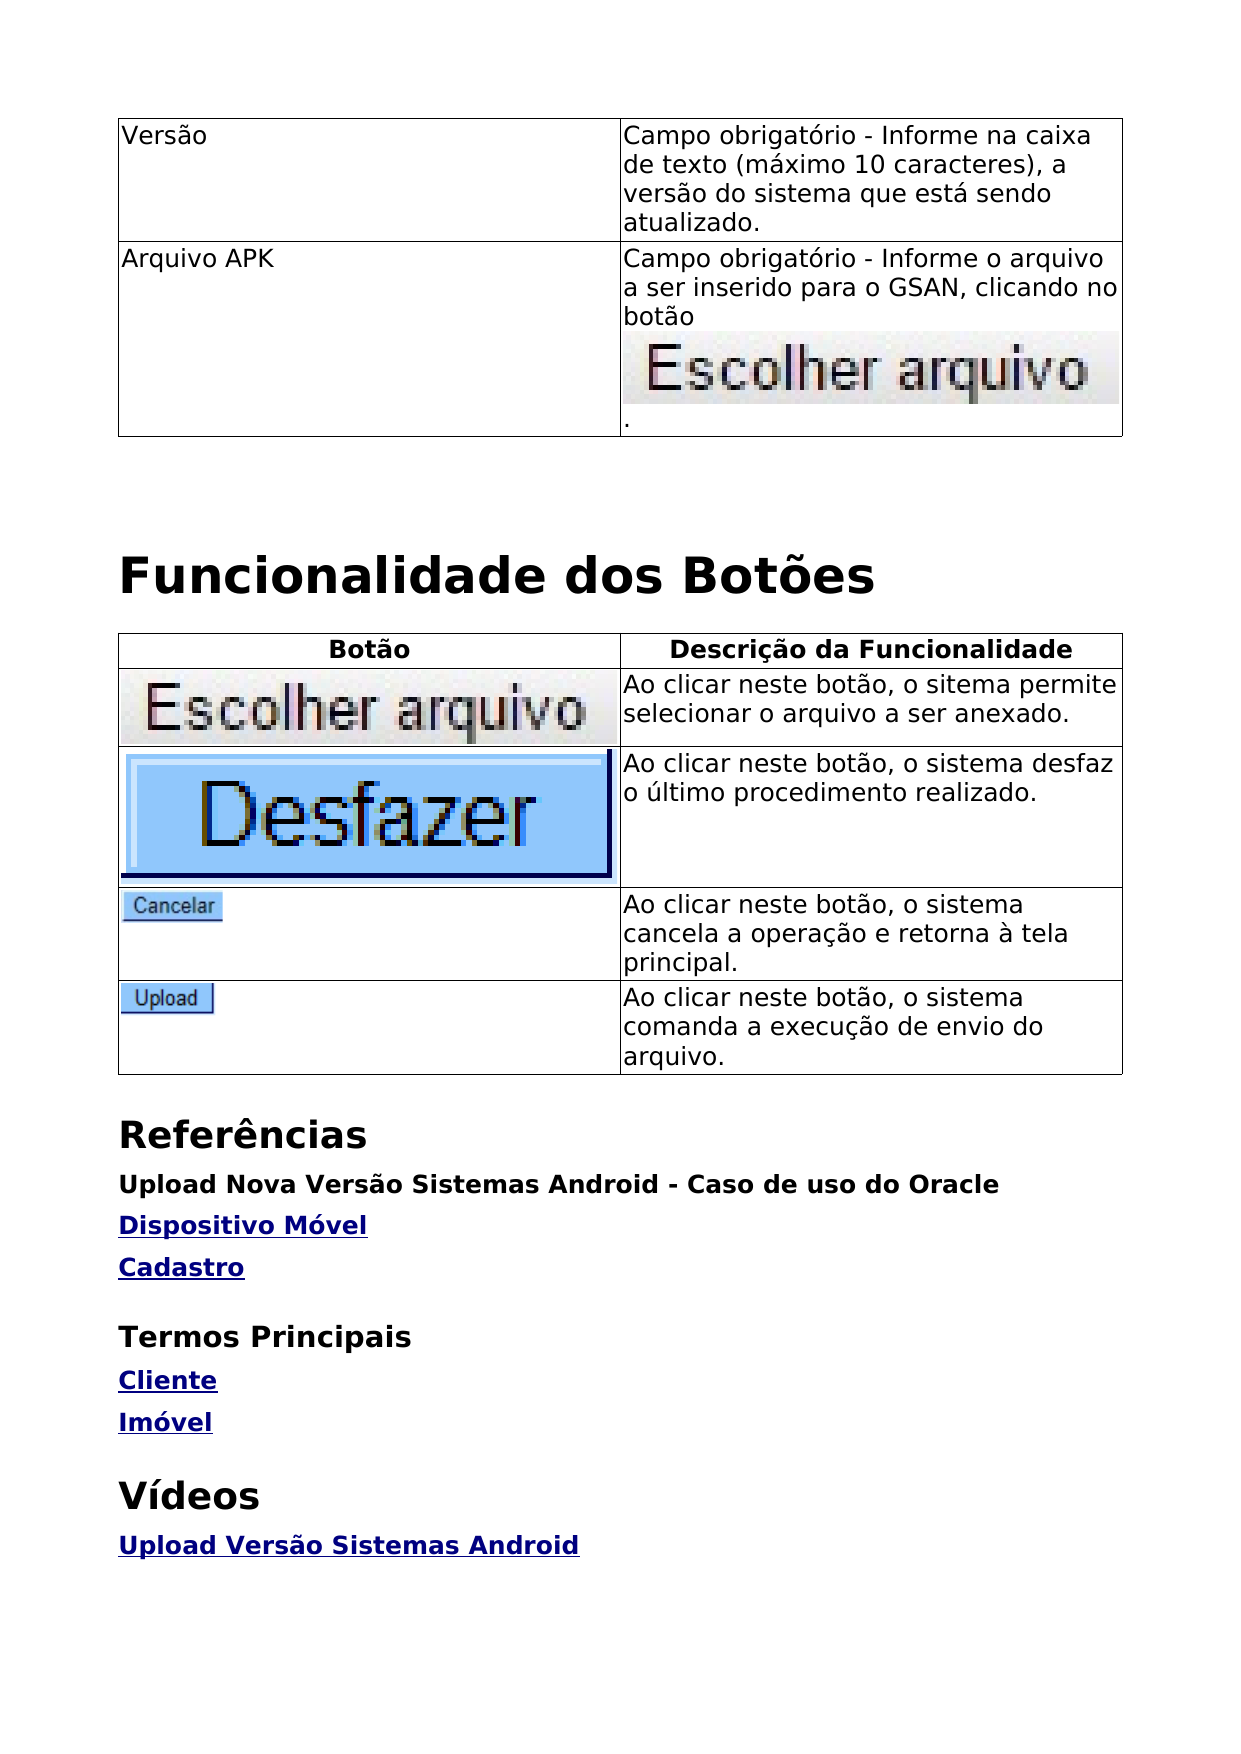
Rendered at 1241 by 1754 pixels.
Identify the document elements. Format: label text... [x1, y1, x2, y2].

text Upload Versão Sistemas Android [118, 1531, 1122, 1560]
table_cell Campo obrigatório - Informe o arquivo a ser inserido para o GSAN, clicando no botão . [621, 242, 1122, 436]
text Imóvel [118, 1408, 1122, 1437]
table_cell Ao clicar neste botão, o sistema comanda a execução de envio do arquivo. [621, 981, 1122, 1074]
table_header Descrição da Funcionalidade [621, 634, 1122, 667]
subtitle Vídeos [118, 1475, 1122, 1518]
table_cell Versão [119, 119, 620, 241]
picture [622, 331, 1120, 404]
picture [121, 670, 618, 744]
picture [121, 890, 223, 923]
picture [121, 983, 217, 1017]
table_cell [119, 981, 620, 1074]
text Cadastro [118, 1253, 1122, 1282]
picture [121, 749, 618, 884]
table_cell Ao clicar neste botão, o sistema desfaz o último procedimento realizado. [621, 747, 1122, 887]
text Cliente [118, 1366, 1122, 1396]
table_cell Campo obrigatório - Informe na caixa de texto (máximo 10 caracteres), a versão do sistema que está sendo atualizado. [621, 119, 1122, 241]
text [118, 1572, 1122, 1631]
table_cell Ao clicar neste botão, o sistema cancela a operação e retorna à tela principal. [621, 888, 1122, 980]
subtitle Referências [118, 1114, 1122, 1157]
subtitle Funcionalidade dos Botões [118, 547, 1122, 605]
subtitle Termos Principais [118, 1320, 1122, 1354]
table_header Botão [119, 634, 620, 667]
table_cell Arquivo APK [119, 242, 620, 436]
table_cell Ao clicar neste botão, o sitema permite selecionar o arquivo a ser anexado. [621, 669, 1122, 746]
text Upload Nova Versão Sistemas Android - Caso de uso do Oracle [118, 1170, 1122, 1199]
table_cell [119, 747, 620, 887]
text Dispositivo Móvel [118, 1212, 1122, 1241]
table_cell [119, 888, 620, 980]
